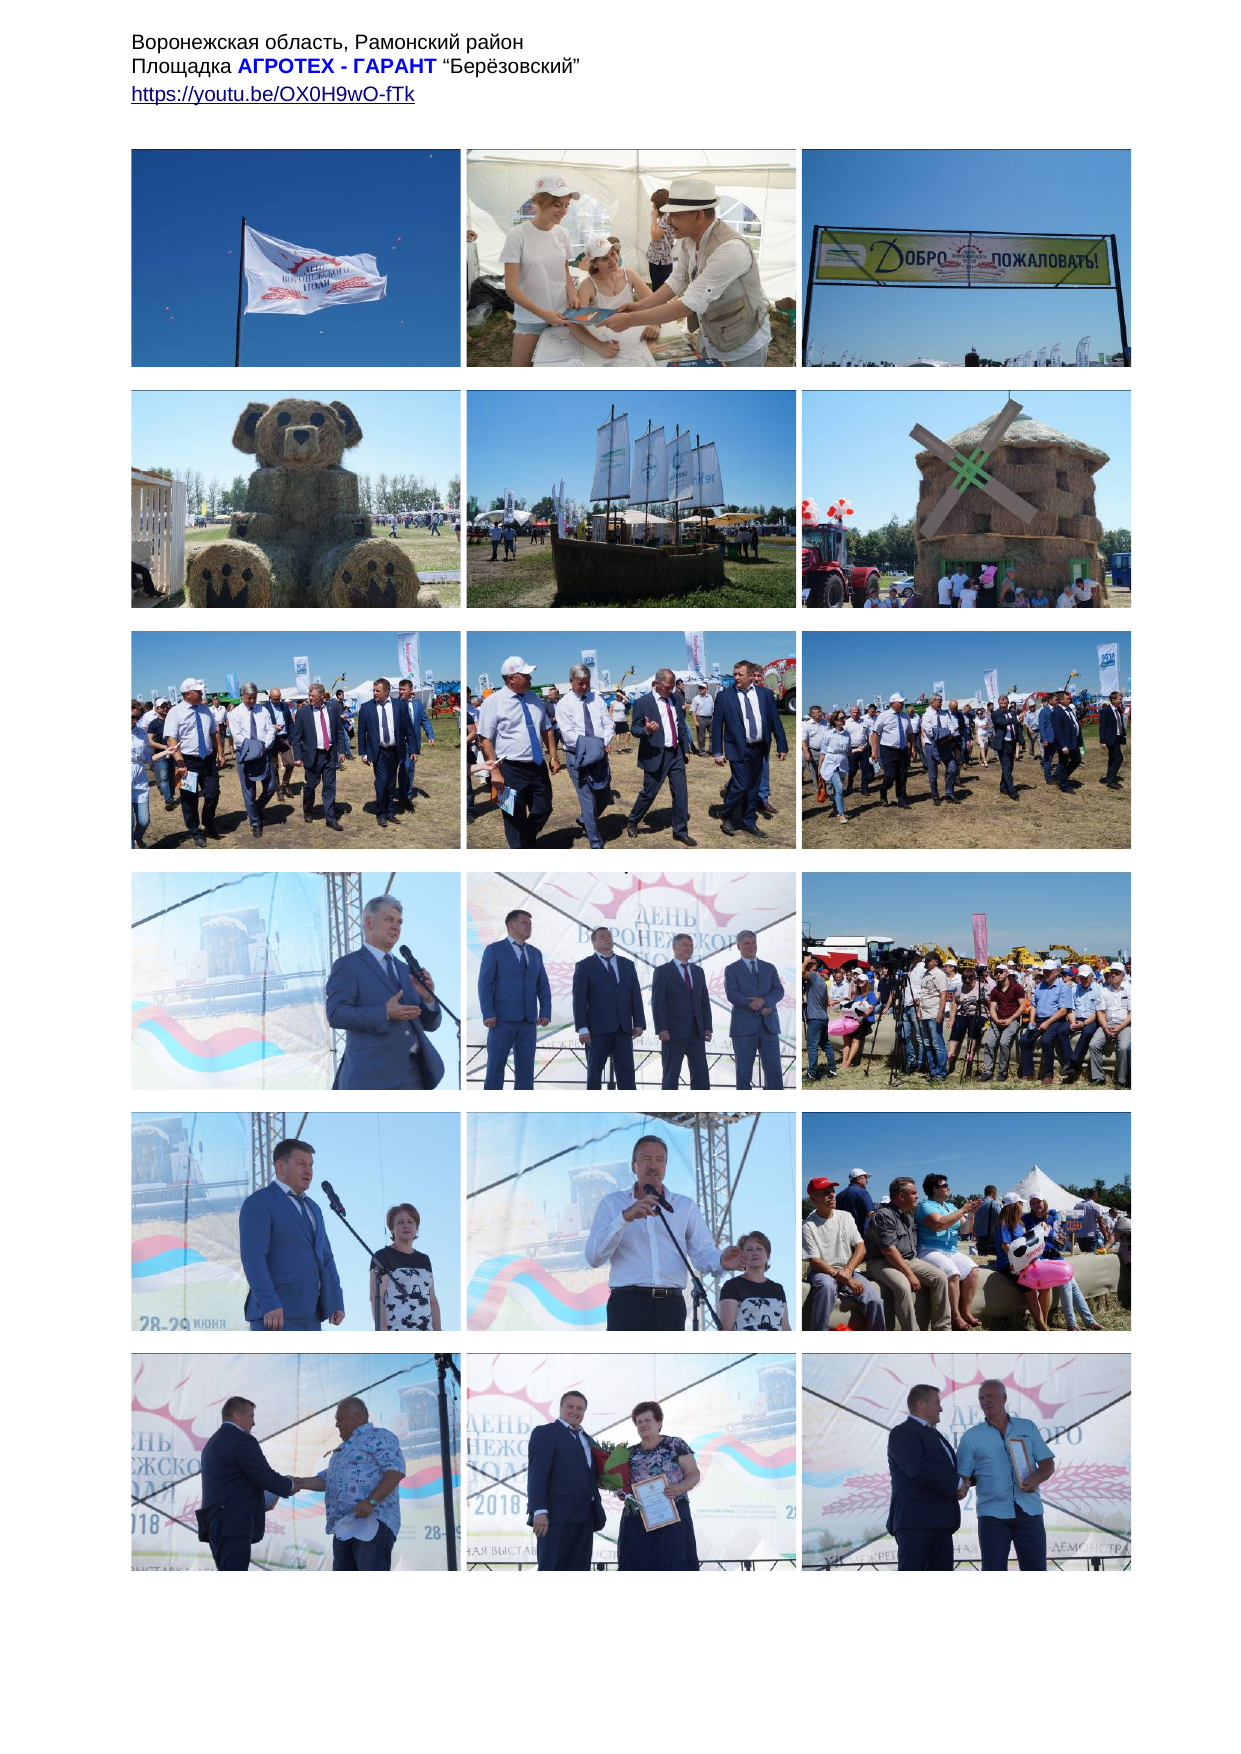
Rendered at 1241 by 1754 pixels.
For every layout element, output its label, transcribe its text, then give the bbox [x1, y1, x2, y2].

text Площадка АГРОТЕХ - ГАРАНТ “Берёзовский” [131, 53, 1162, 77]
text Воронежская область, Рамонский район [131, 29, 1162, 53]
text https://youtu.be/OX0H9wO-fTk [131, 82, 1162, 106]
